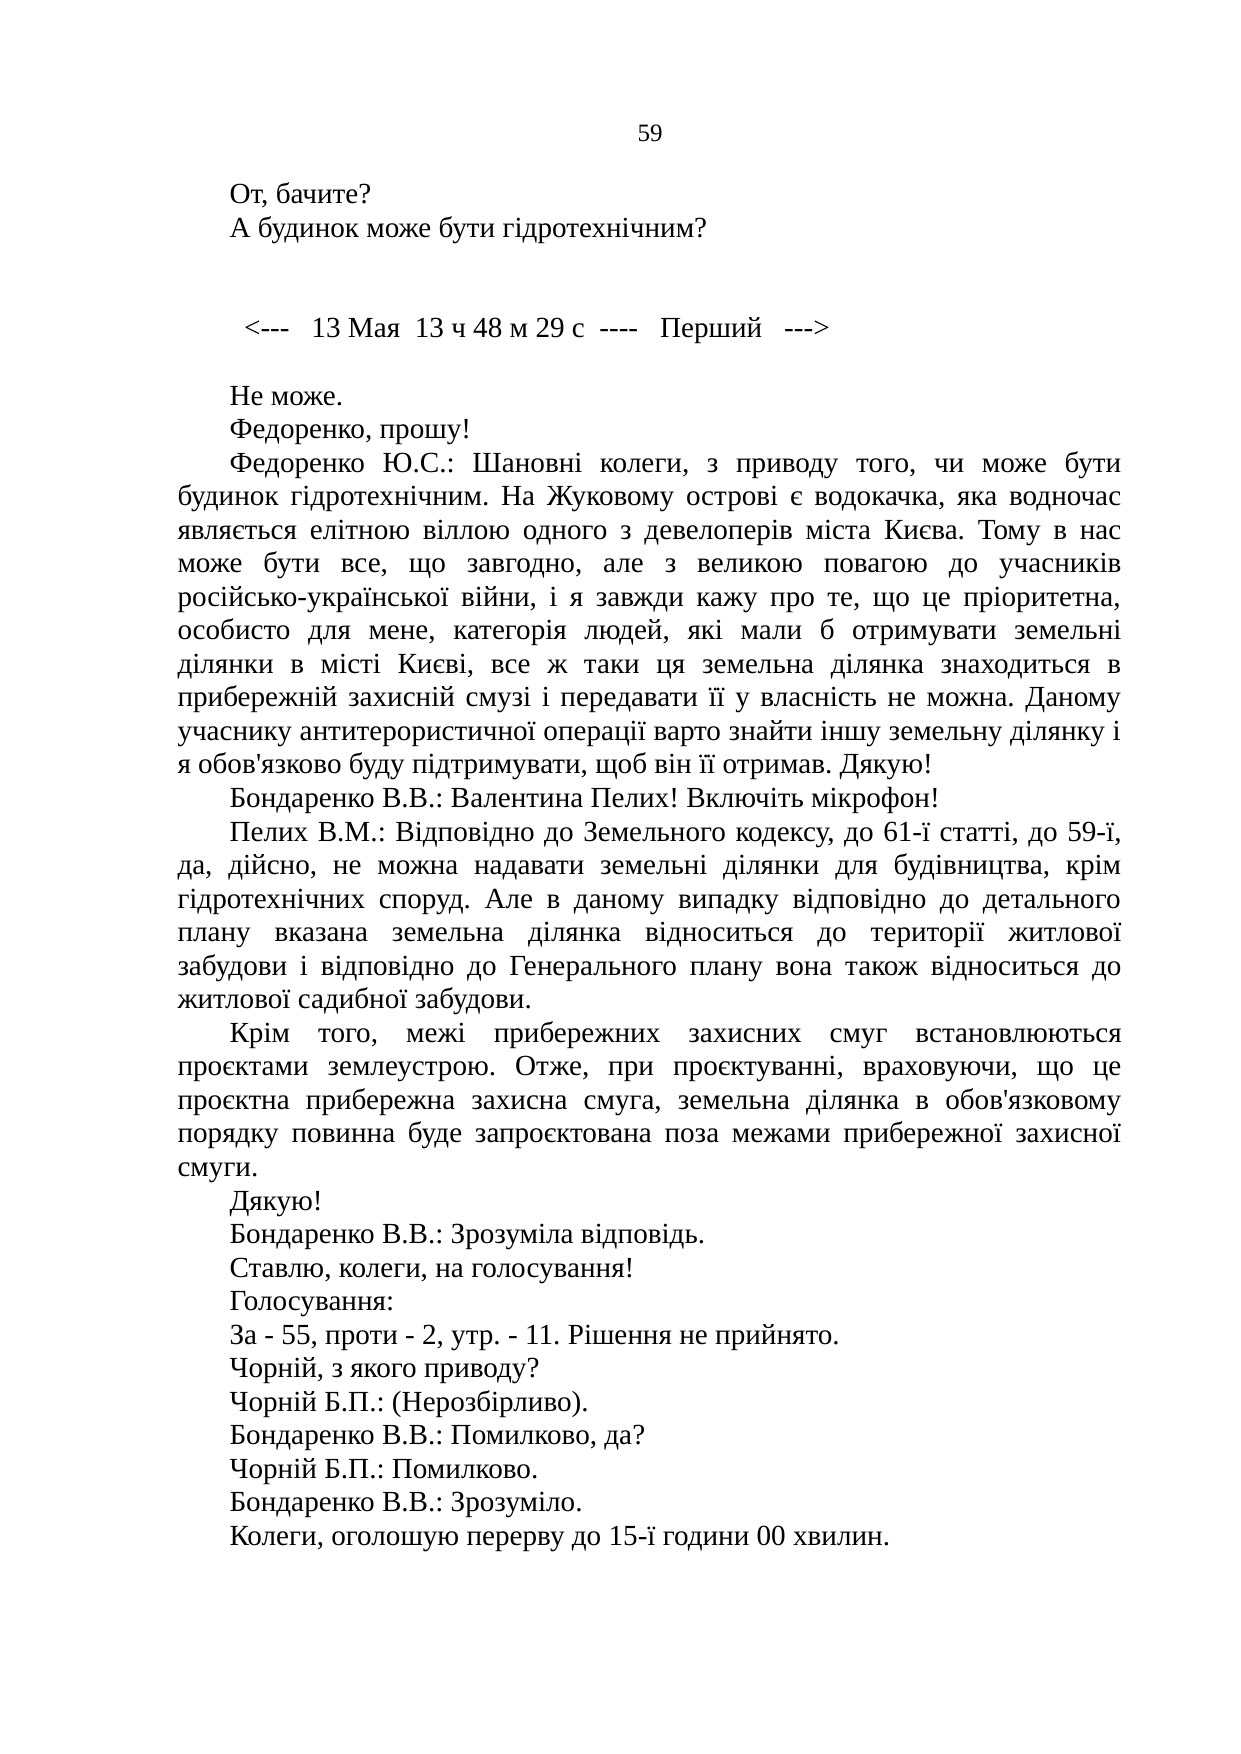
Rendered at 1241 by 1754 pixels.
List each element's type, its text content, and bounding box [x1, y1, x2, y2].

text Федоренко Ю.С.: Шановні колеги, з приводу того, чи може бути будинок гідротехнічним. На Жуковому острові є водокачка, яка водночас являється елітною віллою одного з девелоперів міста Києва. Тому в нас може бути все, що завгодно, але з великою повагою до учасників російсько-української війни, і я завжди кажу про те, що це пріоритетна, особисто для мене, категорія людей, які мали б отримувати земельні ділянки в місті Києві, все ж таки ця земельна ділянка знаходиться в прибережній захисній смузі і передавати її у власність не можна. Даному учаснику антитерористичної операції варто знайти іншу земельну ділянку і я обов'язково буду підтримувати, щоб він її отримав. Дякую! [177, 445, 1122, 780]
text От, бачите? [177, 176, 1122, 210]
text Дякую! [177, 1183, 1122, 1216]
text А будинок може бути гідротехнічним? [177, 210, 1122, 243]
text Чорній Б.П.: (Нерозбірливо). [177, 1384, 1122, 1417]
text Голосування: [177, 1283, 1122, 1317]
text Федоренко, прошу! [177, 411, 1122, 445]
text Ставлю, колеги, на голосування! [177, 1250, 1122, 1283]
text Бондаренко В.В.: Зрозуміла відповідь. [177, 1216, 1122, 1250]
text <--- 13 Мая 13 ч 48 м 29 с ---- Перший ---> [177, 311, 1122, 344]
text Бондаренко В.В.: Помилково, да? [177, 1417, 1122, 1451]
text Бондаренко В.В.: Зрозуміло. [177, 1484, 1122, 1518]
text Колеги, оголошую перерву до 15-ї години 00 хвилин. [177, 1518, 1122, 1552]
text Крім того, межі прибережних захисних смуг встановлюються проєктами землеустрою. Отже, при проєктуванні, враховуючи, що це проєктна прибережна захисна смуга, земельна ділянка в обов'язковому порядку повинна буде запроєктована поза межами прибережної захисної смуги. [177, 1015, 1122, 1183]
text Не може. [177, 378, 1122, 411]
text Чорній, з якого приводу? [177, 1350, 1122, 1384]
text Чорній Б.П.: Помилково. [177, 1451, 1122, 1484]
text Бондаренко В.В.: Валентина Пелих! Включіть мікрофон! [177, 780, 1122, 814]
text Пелих В.М.: Відповідно до Земельного кодексу, до 61-ї статті, до 59-ї, да, дійсно, не можна надавати земельні ділянки для будівництва, крім гідротехнічних споруд. Але в даному випадку відповідно до детального плану вказана земельна ділянка відноситься до території житлової забудови і відповідно до Генерального плану вона також відноситься до житлової садибної забудови. [177, 814, 1122, 1015]
text За - 55, проти - 2, утр. - 11. Рішення не прийнято. [177, 1317, 1122, 1350]
